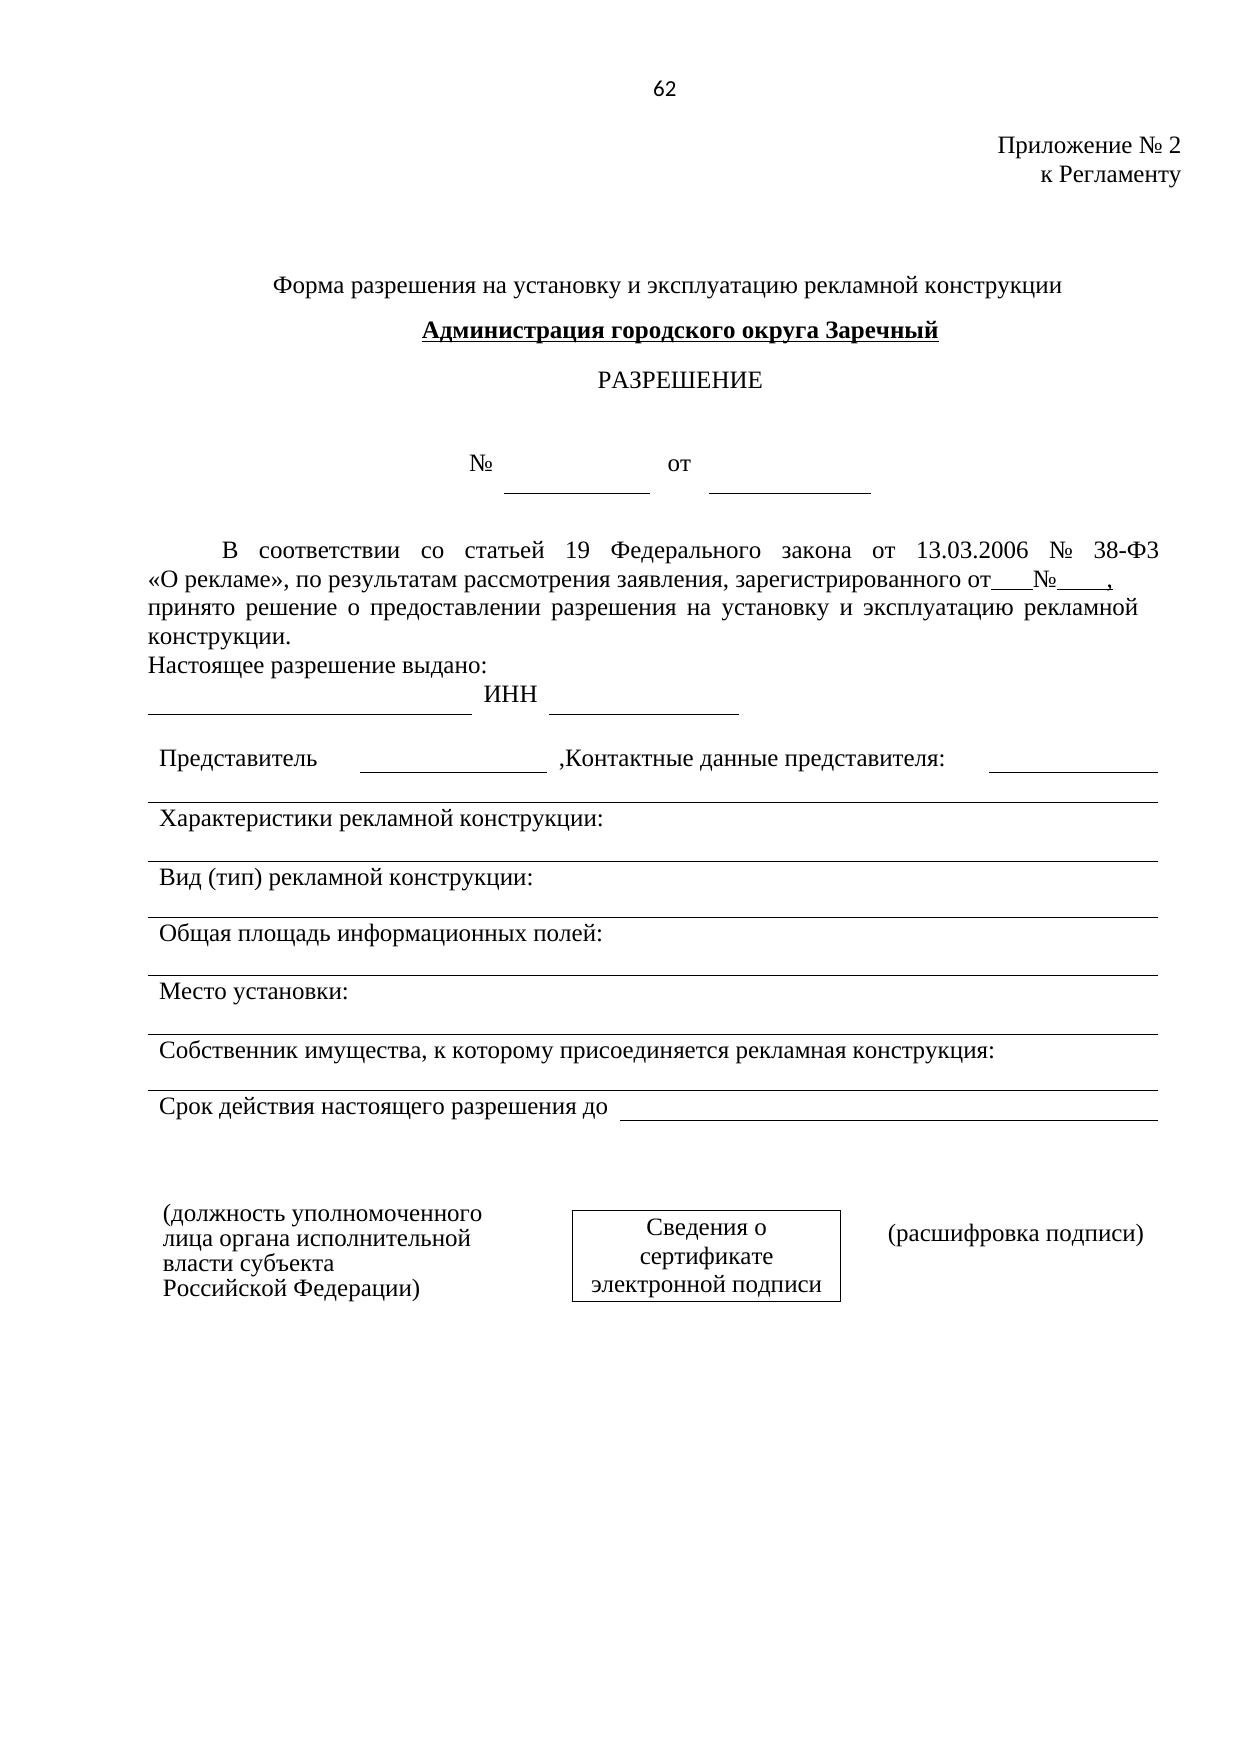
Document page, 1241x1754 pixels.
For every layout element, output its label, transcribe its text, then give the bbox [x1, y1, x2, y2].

text Форма разрешения на установку и эксплуатацию рекламной конструкции [273, 274, 1181, 299]
table_header Представитель [148, 744, 360, 772]
table_header [360, 744, 547, 772]
table_cell Общая площадь информационных полей: [148, 918, 989, 975]
text Сведения о сертификате электронной подписи [573, 1211, 840, 1301]
table_header [989, 744, 1158, 772]
table_cell Срок действия настоящего разрешения до [148, 1091, 620, 1120]
table_cell [989, 918, 1158, 975]
table_cell [989, 976, 1158, 1034]
text В соответствии со статьей 19 Федерального закона от 13.03.2006 № 38-Ф3 «О рекламе», по результатам рассмотрения заявления, зарегистрированного от № , [148, 536, 1181, 593]
table_header [148, 679, 472, 714]
text к Регламенту [148, 159, 1181, 187]
table_cell [360, 773, 547, 802]
table_cell Собственник имущества, к которому присоединяется рекламная конструкция: [148, 1035, 1158, 1090]
table_header № [458, 451, 504, 493]
table_cell [547, 772, 989, 802]
text Российской Федерации) [163, 1277, 524, 1302]
table_cell [547, 832, 989, 861]
table_header [504, 451, 649, 493]
table_header [549, 679, 739, 714]
text (должность уполномоченного лица органа исполнительной власти субъекта [163, 1202, 524, 1277]
table_cell [989, 773, 1158, 802]
text Настоящее разрешение выдано: [148, 650, 1181, 679]
table_cell [148, 832, 360, 861]
text Приложение № 2 [148, 130, 1181, 159]
text принято решение о предоставлении разрешения на установку и эксплуатацию рекламной конструкции. [148, 593, 1139, 650]
text (расшифровка подписи) [888, 1222, 1157, 1247]
text РАЗРЕШЕНИЕ [179, 368, 1181, 393]
table_header [709, 451, 871, 493]
table_header от [650, 451, 709, 493]
table_cell [620, 1091, 1158, 1120]
table_cell [360, 832, 547, 861]
table_cell Место установки: [148, 976, 989, 1034]
table_header ИНН [472, 679, 549, 714]
table_header ,Контактные данные представителя: [547, 744, 989, 772]
table_cell Характеристики рекламной конструкции: [148, 803, 1158, 832]
table_cell Вид (тип) рекламной конструкции: [148, 862, 1158, 917]
table_cell [989, 832, 1158, 861]
text Администрация городского округа Заречный [179, 319, 1181, 344]
table_cell [148, 772, 360, 802]
